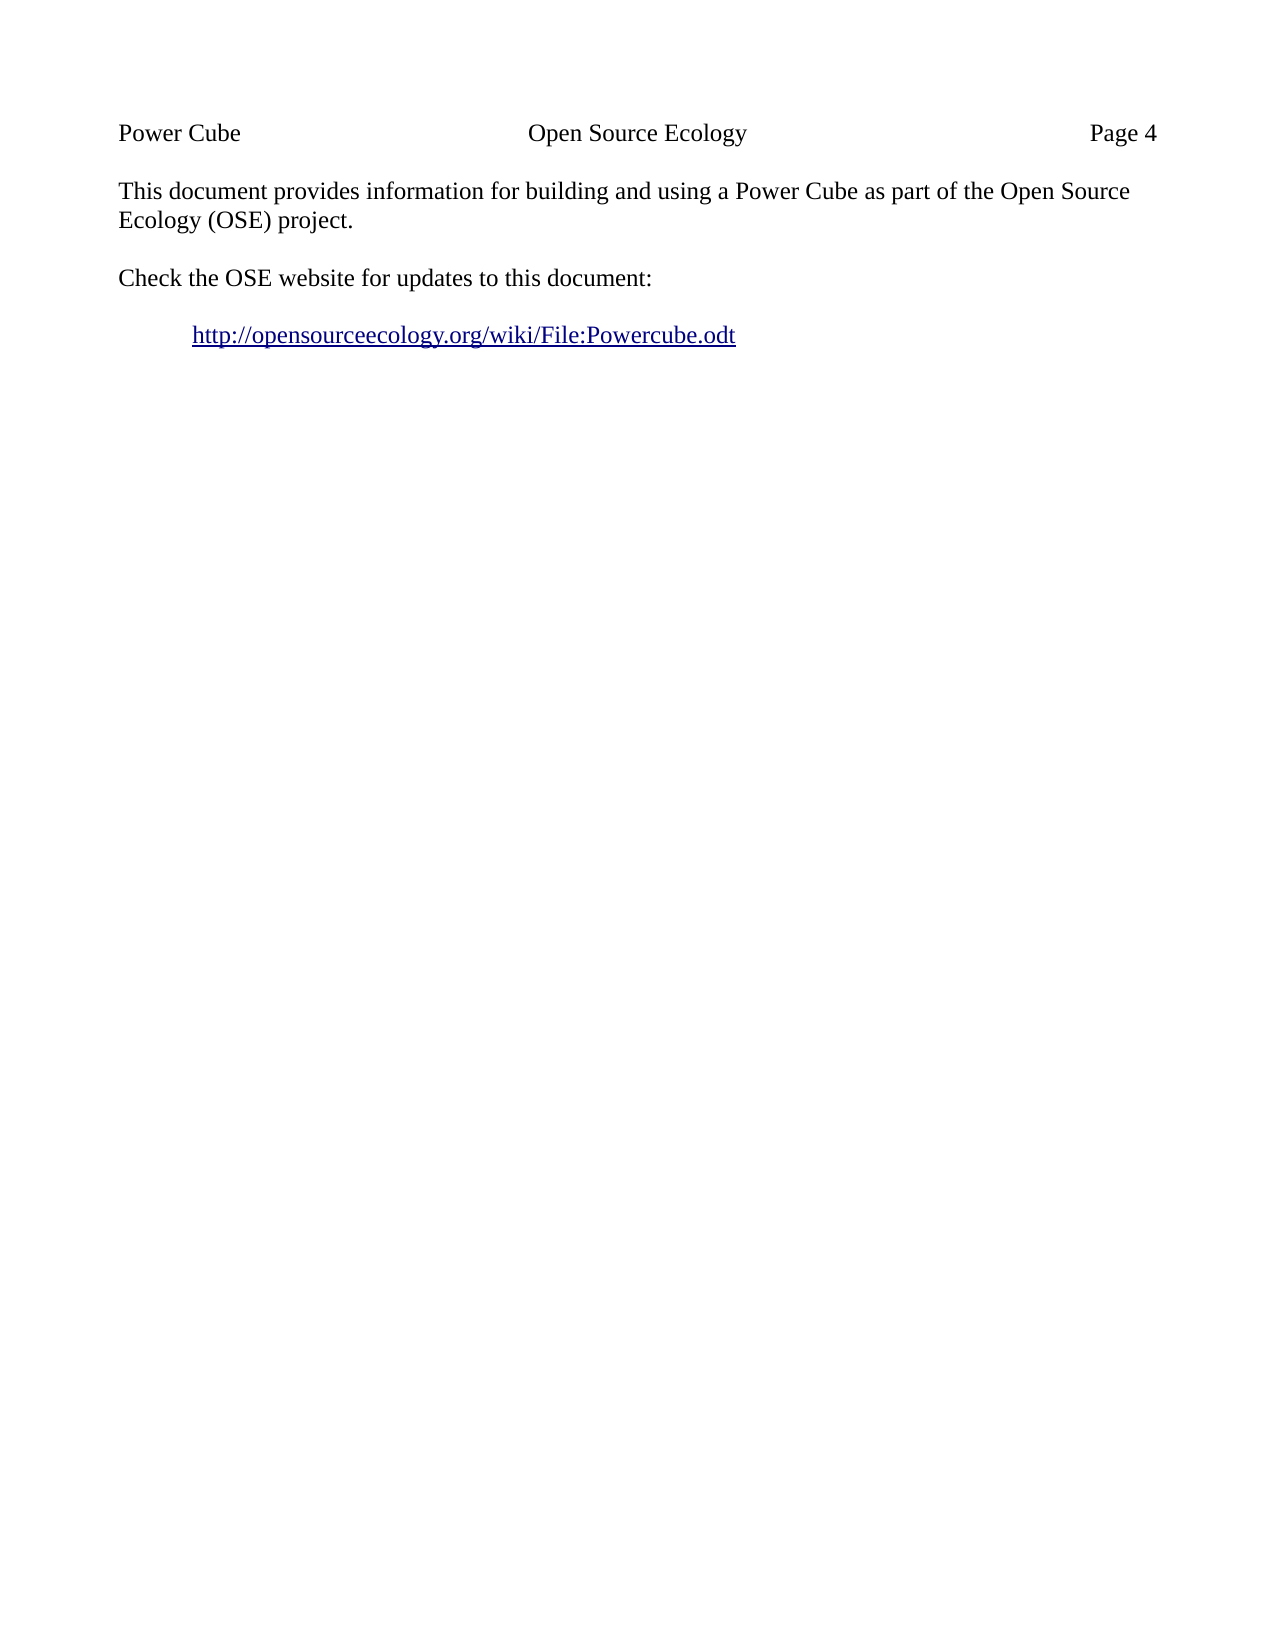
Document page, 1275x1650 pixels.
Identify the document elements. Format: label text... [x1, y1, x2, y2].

text This document provides information for building and using a Power Cube as part of the Open Source Ecology (OSE) project. [118, 176, 1157, 234]
text http://opensourceecology.org/wiki/File:Powercube.odt [192, 320, 1157, 349]
text Check the OSE website for updates to this document: [118, 263, 1157, 291]
